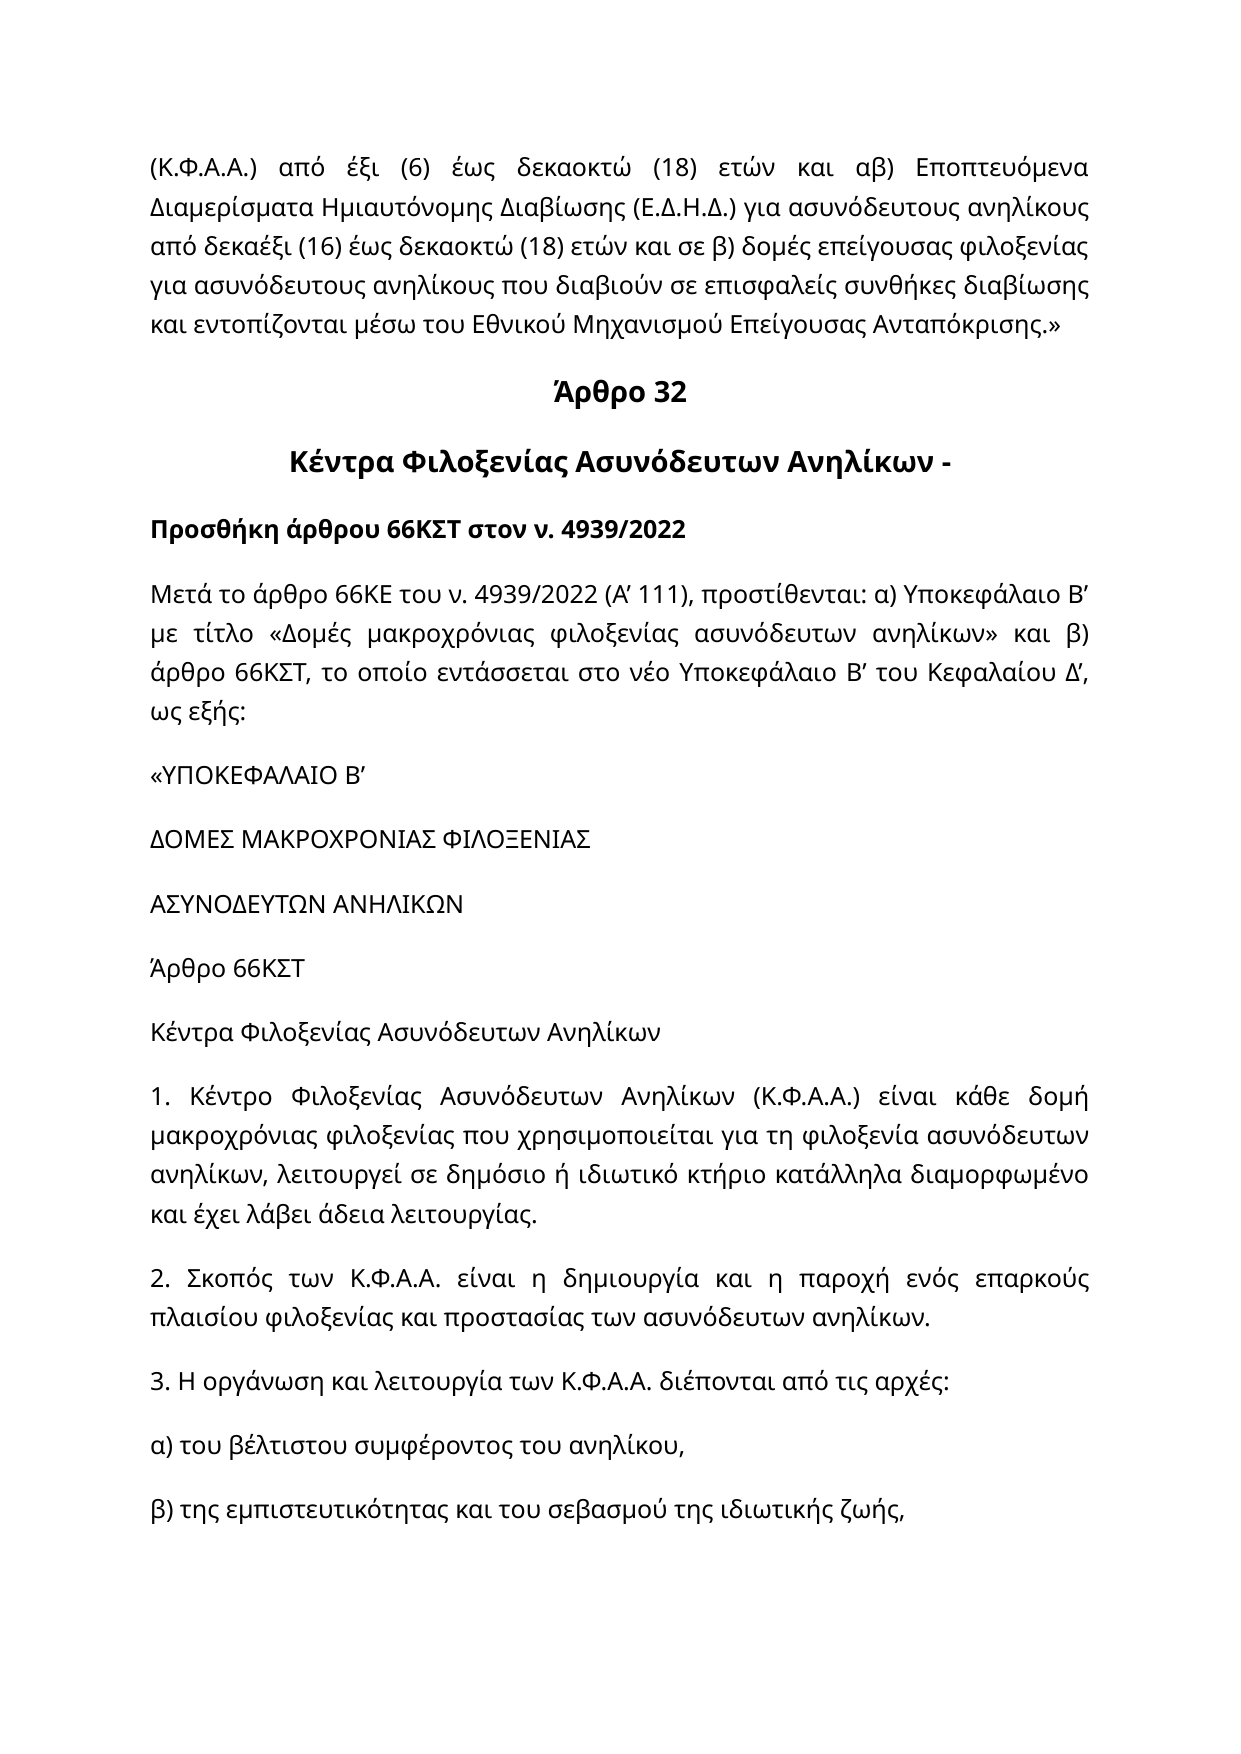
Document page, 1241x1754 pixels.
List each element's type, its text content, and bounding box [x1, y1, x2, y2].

subtitle Άρθρο 32 [150, 371, 1090, 411]
text Άρθρο 66ΚΣΤ [150, 950, 1090, 984]
text β) της εμπιστευτικότητας και του σεβασμού της ιδιωτικής ζωής, [150, 1492, 1090, 1526]
text 2. Σκοπός των Κ.Φ.Α.Α. είναι η δημιουργία και η παροχή ενός επαρκούς πλαισίου φιλοξενίας και προστασίας των ασυνόδευτων ανηλίκων. [150, 1260, 1090, 1334]
text ΑΣΥΝΟΔΕΥΤΩΝ ΑΝΗΛΙΚΩΝ [150, 886, 1090, 920]
text «ΥΠΟΚΕΦΑΛΑΙΟ Β’ [150, 758, 1090, 792]
text Προσθήκη άρθρου 66ΚΣΤ στον ν. 4939/2022 [150, 512, 1090, 546]
text Κέντρα Φιλοξενίας Ασυνόδευτων Ανηλίκων [150, 1014, 1090, 1049]
text ΔΟΜΕΣ ΜΑΚΡΟΧΡΟΝΙΑΣ ΦΙΛΟΞΕΝΙΑΣ [150, 822, 1090, 856]
subtitle Κέντρα Φιλοξενίας Ασυνόδευτων Ανηλίκων - [150, 441, 1090, 481]
text 3. Η οργάνωση και λειτουργία των Κ.Φ.Α.Α. διέπονται από τις αρχές: [150, 1364, 1090, 1398]
text 1. Κέντρο Φιλοξενίας Ασυνόδευτων Ανηλίκων (Κ.Φ.Α.Α.) είναι κάθε δομή μακροχρόνιας φιλοξενίας που χρησιμοποιείται για τη φιλοξενία ασυνόδευτων ανηλίκων, λειτουργεί σε δημόσιο ή ιδιωτικό κτήριο κατάλληλα διαμορφωμένο και έχει λάβει άδεια λειτουργίας. [150, 1079, 1090, 1230]
text (Κ.Φ.Α.Α.) από έξι (6) έως δεκαοκτώ (18) ετών και αβ) Εποπτευόμενα Διαμερίσματα Ημιαυτόνομης Διαβίωσης (Ε.Δ.Η.Δ.) για ασυνόδευτους ανηλίκους από δεκαέξι (16) έως δεκαοκτώ (18) ετών και σε β) δομές επείγουσας φιλοξενίας για ασυνόδευτους ανηλίκους που διαβιούν σε επισφαλείς συνθήκες διαβίωσης και εντοπίζονται μέσω του Εθνικού Μηχανισμού Επείγουσας Ανταπόκρισης.» [150, 150, 1090, 341]
text Μετά το άρθρο 66ΚΕ του ν. 4939/2022 (Α’ 111), προστίθενται: α) Υποκεφάλαιο Β’ με τίτλο «Δομές μακροχρόνιας φιλοξενίας ασυνόδευτων ανηλίκων» και β) άρθρο 66ΚΣΤ, το οποίο εντάσσεται στο νέο Υποκεφάλαιο Β’ του Κεφαλαίου Δ’, ως εξής: [150, 576, 1090, 728]
text α) του βέλτιστου συμφέροντος του ανηλίκου, [150, 1428, 1090, 1462]
